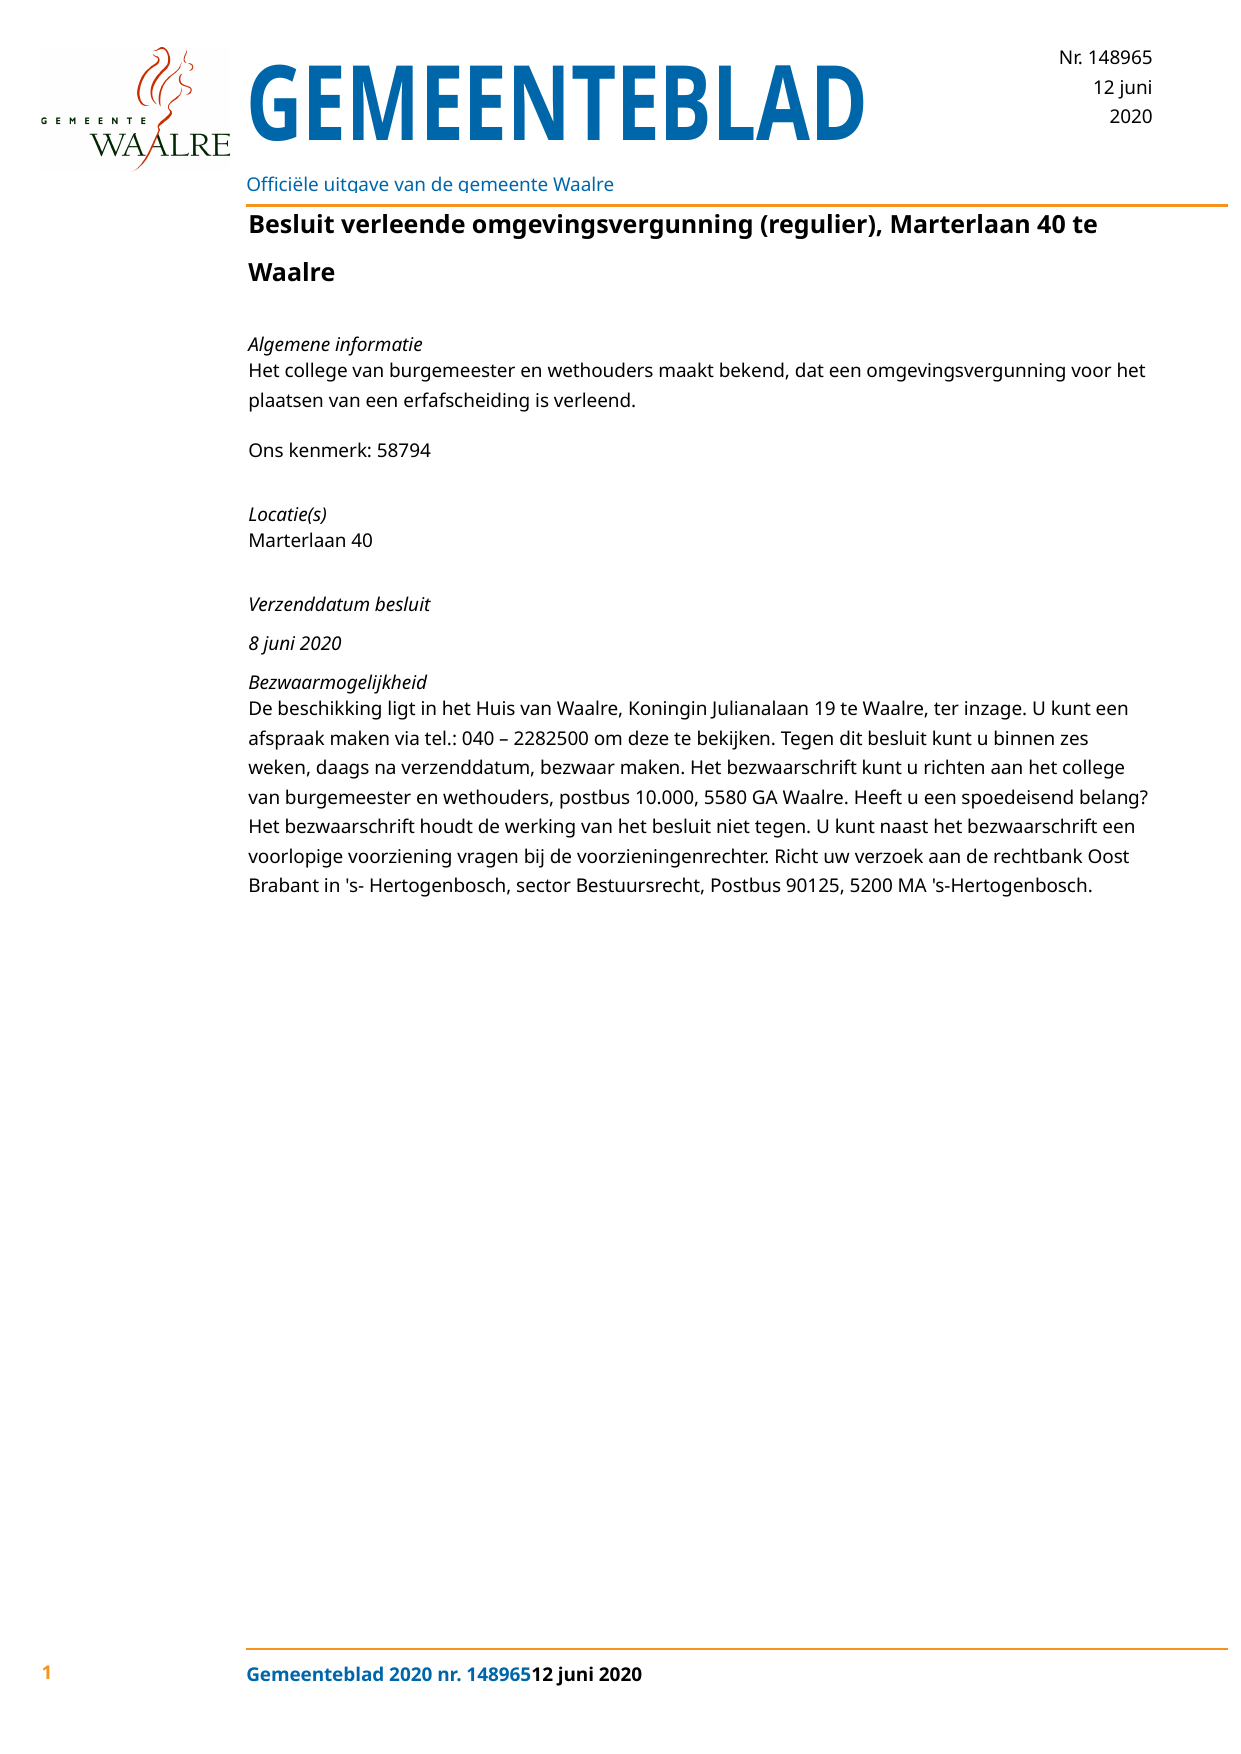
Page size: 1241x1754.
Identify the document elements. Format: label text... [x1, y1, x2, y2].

text Algemene informatie [248, 331, 1152, 357]
text Marterlaan 40 [248, 527, 1152, 553]
text 8 juni 2020 [248, 630, 1152, 656]
text Locatie(s) [248, 501, 1152, 527]
text Bezwaarmogelijkheid [248, 669, 1152, 695]
text Het college van burgemeester en wethouders maakt bekend, dat een omgevingsvergunning voor het plaatsen van een erfafscheiding is verleend. [248, 357, 1152, 412]
text Ons kenmerk: 58794 [248, 437, 1152, 463]
text De beschikking ligt in het Huis van Waalre, Koningin Julianalaan 19 te Waalre, ter inzage. U kunt een afspraak maken via tel.: 040 – 2282500 om deze te bekijken. Tegen dit besluit kunt u binnen zes weken, daags na verzenddatum, bezwaar maken. Het bezwaarschrift kunt u richten aan het college van burgemeester en wethouders, postbus 10.000, 5580 GA Waalre. Heeft u een spoedeisend belang? Het bezwaarschrift houdt de werking van het besluit niet tegen. U kunt naast het bezwaarschrift een voorlopige voorziening vragen bij de voorzieningenrechter. Richt uw verzoek aan de rechtbank Oost Brabant in 's- Hertogenbosch, sector Bestuursrecht, Postbus 90125, 5200 MA 's-Hertogenbosch. [248, 695, 1152, 898]
picture [41, 47, 231, 172]
text Besluit verleende omgevingsvergunning (regulier), Marterlaan 40 te Waalre [248, 207, 1152, 288]
text Verzenddatum besluit [248, 591, 1152, 617]
